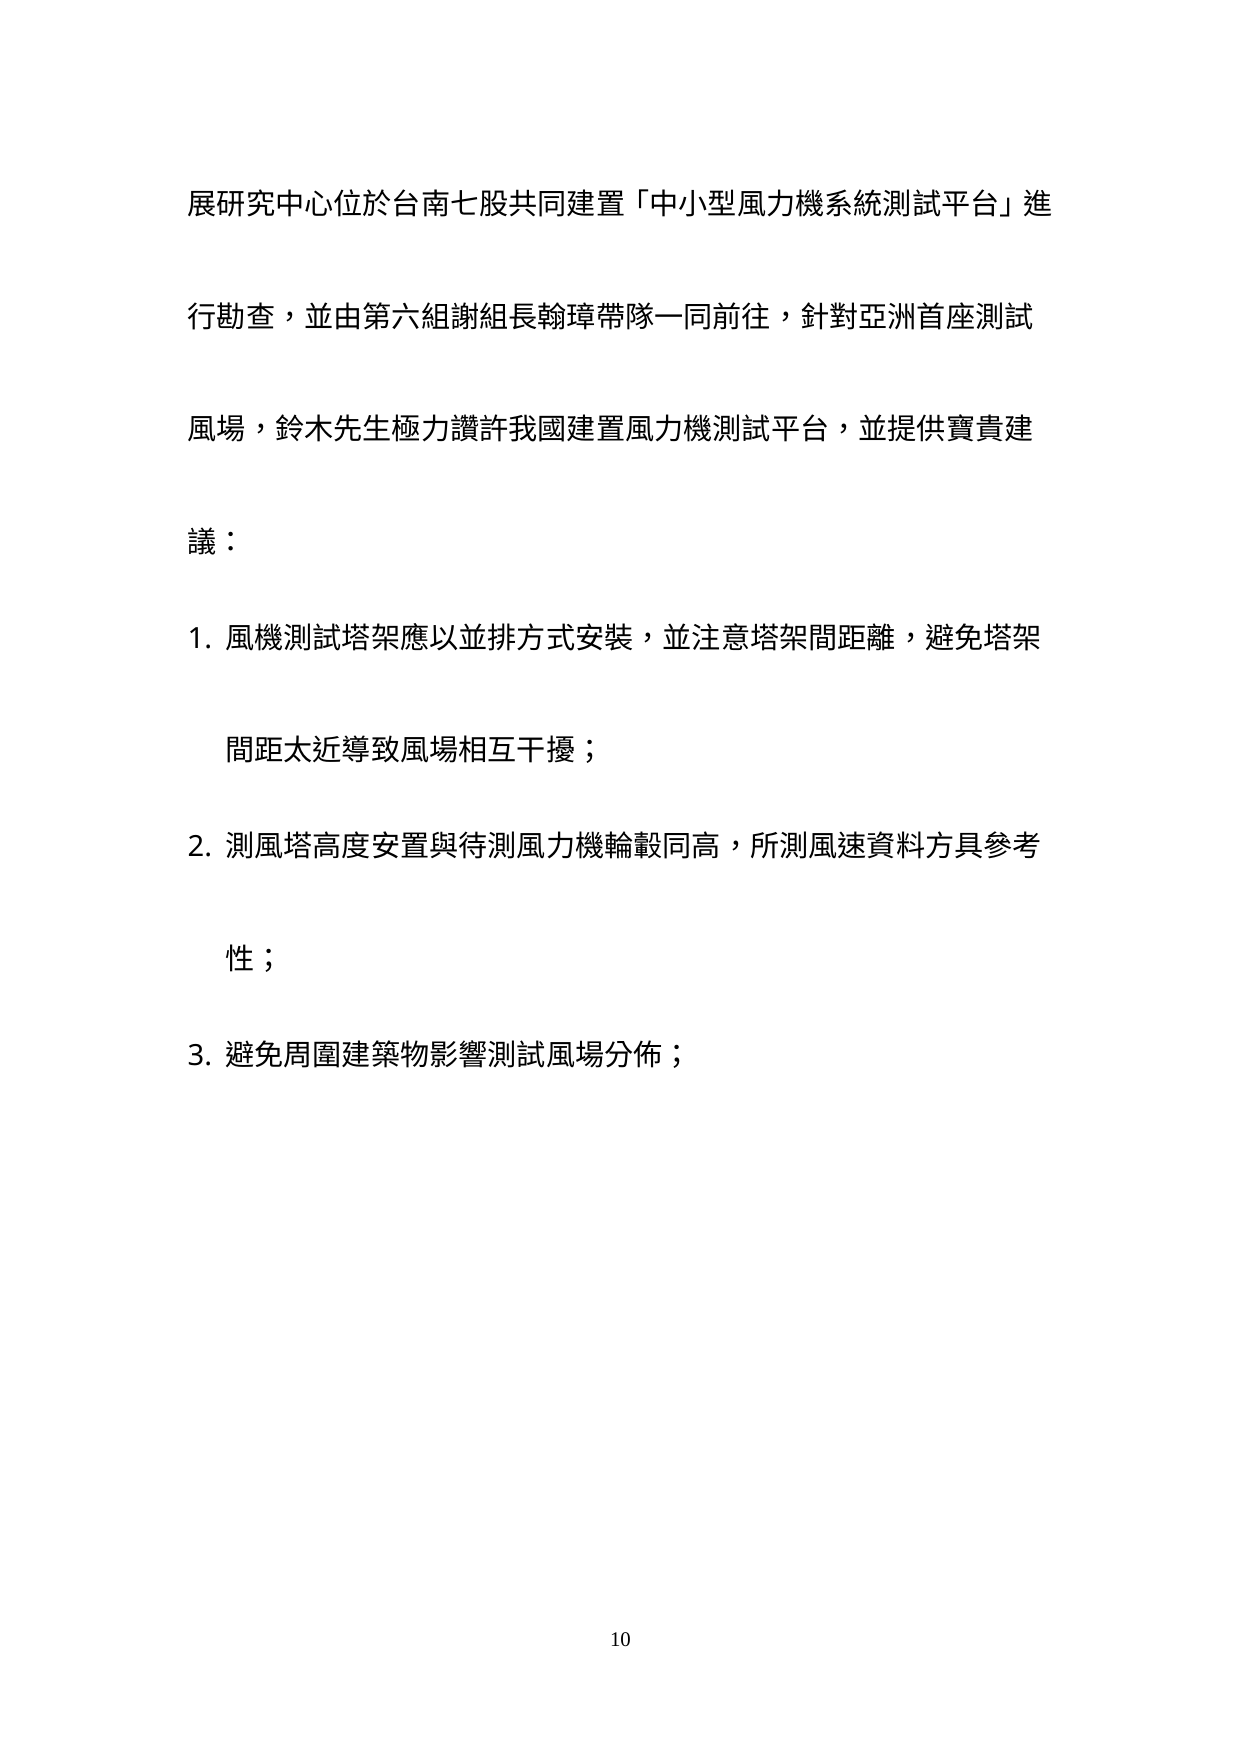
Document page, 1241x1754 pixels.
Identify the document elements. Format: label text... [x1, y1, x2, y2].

list 避免周圍建築物影響測試風場分佈； [187, 1015, 1053, 1090]
list 風機測試塔架應以並排方式安裝，並注意塔架間距離，避免塔架間距太近導致風場相互干擾； [187, 598, 1053, 786]
list 測風塔高度安置與待測風力機輪轂同高，所測風速資料方具參考性； [187, 807, 1053, 994]
text 展研究中心位於台南七股共同建置「中小型風力機系統測試平台」進行勘查，並由第六組謝組長翰璋帶隊一同前往，針對亞洲首座測試風場，鈴木先生極力讚許我國建置風力機測試平台，並提供寶貴建議： [187, 164, 1053, 577]
